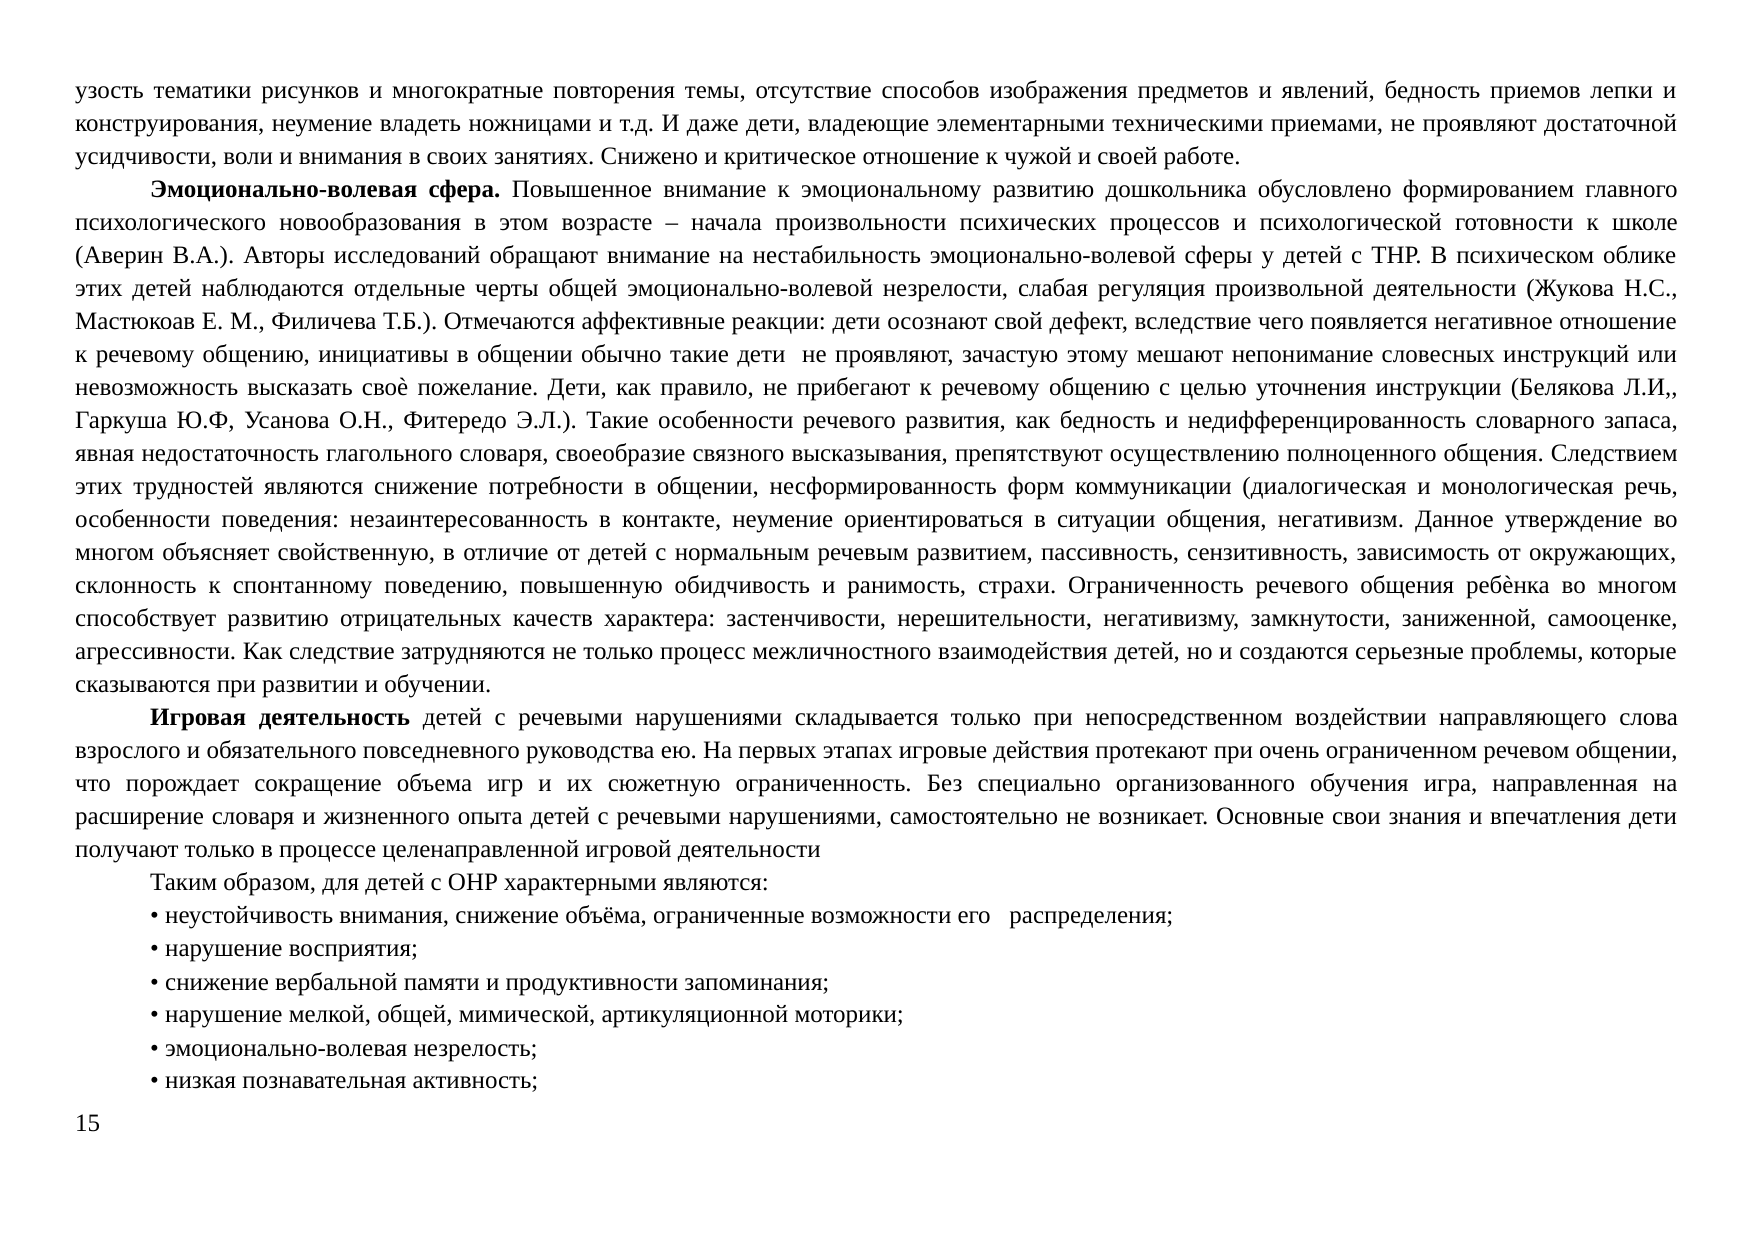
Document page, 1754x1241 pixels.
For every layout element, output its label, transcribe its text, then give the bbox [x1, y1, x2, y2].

text Игровая деятельность детей с речевыми нарушениями складывается только при непосредственном воздействии направляющего слова взрослого и обязательного повседневного руководства ею. На первых этапах игровые действия протекают при очень ограниченном речевом общении, что порождает сокращение объема игр и их сюжетную ограниченность. Без специально организованного обучения игра, направленная на расширение словаря и жизненного опыта детей с речевыми нарушениями, самостоятельно не возникает. Основные свои знания и впечатления дети получают только в процессе целенаправленной игровой деятельности [75, 702, 1679, 863]
text • неустойчивость внимания, снижение объёма, ограниченные возможности его распределения; [75, 901, 1679, 929]
text • эмоционально-волевая незрелость; [75, 1033, 1679, 1061]
text Эмоционально-волевая сфера. Повышенное внимание к эмоциональному развитию дошкольника обусловлено формированием главного психологического новообразования в этом возрасте – начала произвольности психических процессов и психологической готовности к школе (Аверин В.А.). Авторы исследований обращают внимание на нестабильность эмоционально-волевой сферы у детей с ТНР. В психическом облике этих детей наблюдаются отдельные черты общей эмоционально-волевой незрелости, слабая регуляция произвольной деятельности (Жукова Н.С., Мастюкоав Е. М., Филичева Т.Б.). Отмечаются аффективные реакции: дети осознают свой дефект, вследствие чего появляется негативное отношение к речевому общению, инициативы в общении обычно такие дети не проявляют, зачастую этому мешают непонимание словесных инструкций или невозможность высказать своѐ пожелание. Дети, как правило, не прибегают к речевому общению с целью уточнения инструкции (Белякова Л.И,, Гаркуша Ю.Ф, Усанова О.Н., Фитередо Э.Л.). Такие особенности речевого развития, как бедность и недифференцированность словарного запаса, явная недостаточность глагольного словаря, своеобразие связного высказывания, препятствуют осуществлению полноценного общения. Следствием этих трудностей являются снижение потребности в общении, несформированность форм коммуникации (диалогическая и монологическая речь, особенности поведения: незаинтересованность в контакте, неумение ориентироваться в ситуации общения, негативизм. Данное утверждение во многом объясняет свойственную, в отличие от детей с нормальным речевым развитием, пассивность, сензитивность, зависимость от окружающих, склонность к спонтанному поведению, повышенную обидчивость и ранимость, страхи. Ограниченность речевого общения ребѐнка во многом способствует развитию отрицательных качеств характера: застенчивости, нерешительности, негативизму, замкнутости, заниженной, самооценке, агрессивности. Как следствие затрудняются не только процесс межличностного взаимодействия детей, но и создаются серьезные проблемы, которые сказываются при развитии и обучении. [75, 174, 1679, 698]
text • нарушение мелкой, общей, мимической, артикуляционной моторики; [75, 999, 1679, 1028]
text Таким образом, для детей с ОНР характерными являются: [75, 867, 1679, 896]
text • низкая познавательная активность; [75, 1066, 1679, 1094]
text • снижение вербальной памяти и продуктивности запоминания; [75, 967, 1679, 995]
text узость тематики рисунков и многократные повторения темы, отсутствие способов изображения предметов и явлений, бедность приемов лепки и конструирования, неумение владеть ножницами и т.д. И даже дети, владеющие элементарными техническими приемами, не проявляют достаточной усидчивости, воли и внимания в своих занятиях. Снижено и критическое отношение к чужой и своей работе. [75, 75, 1679, 170]
text • нарушение восприятия; [75, 933, 1679, 962]
